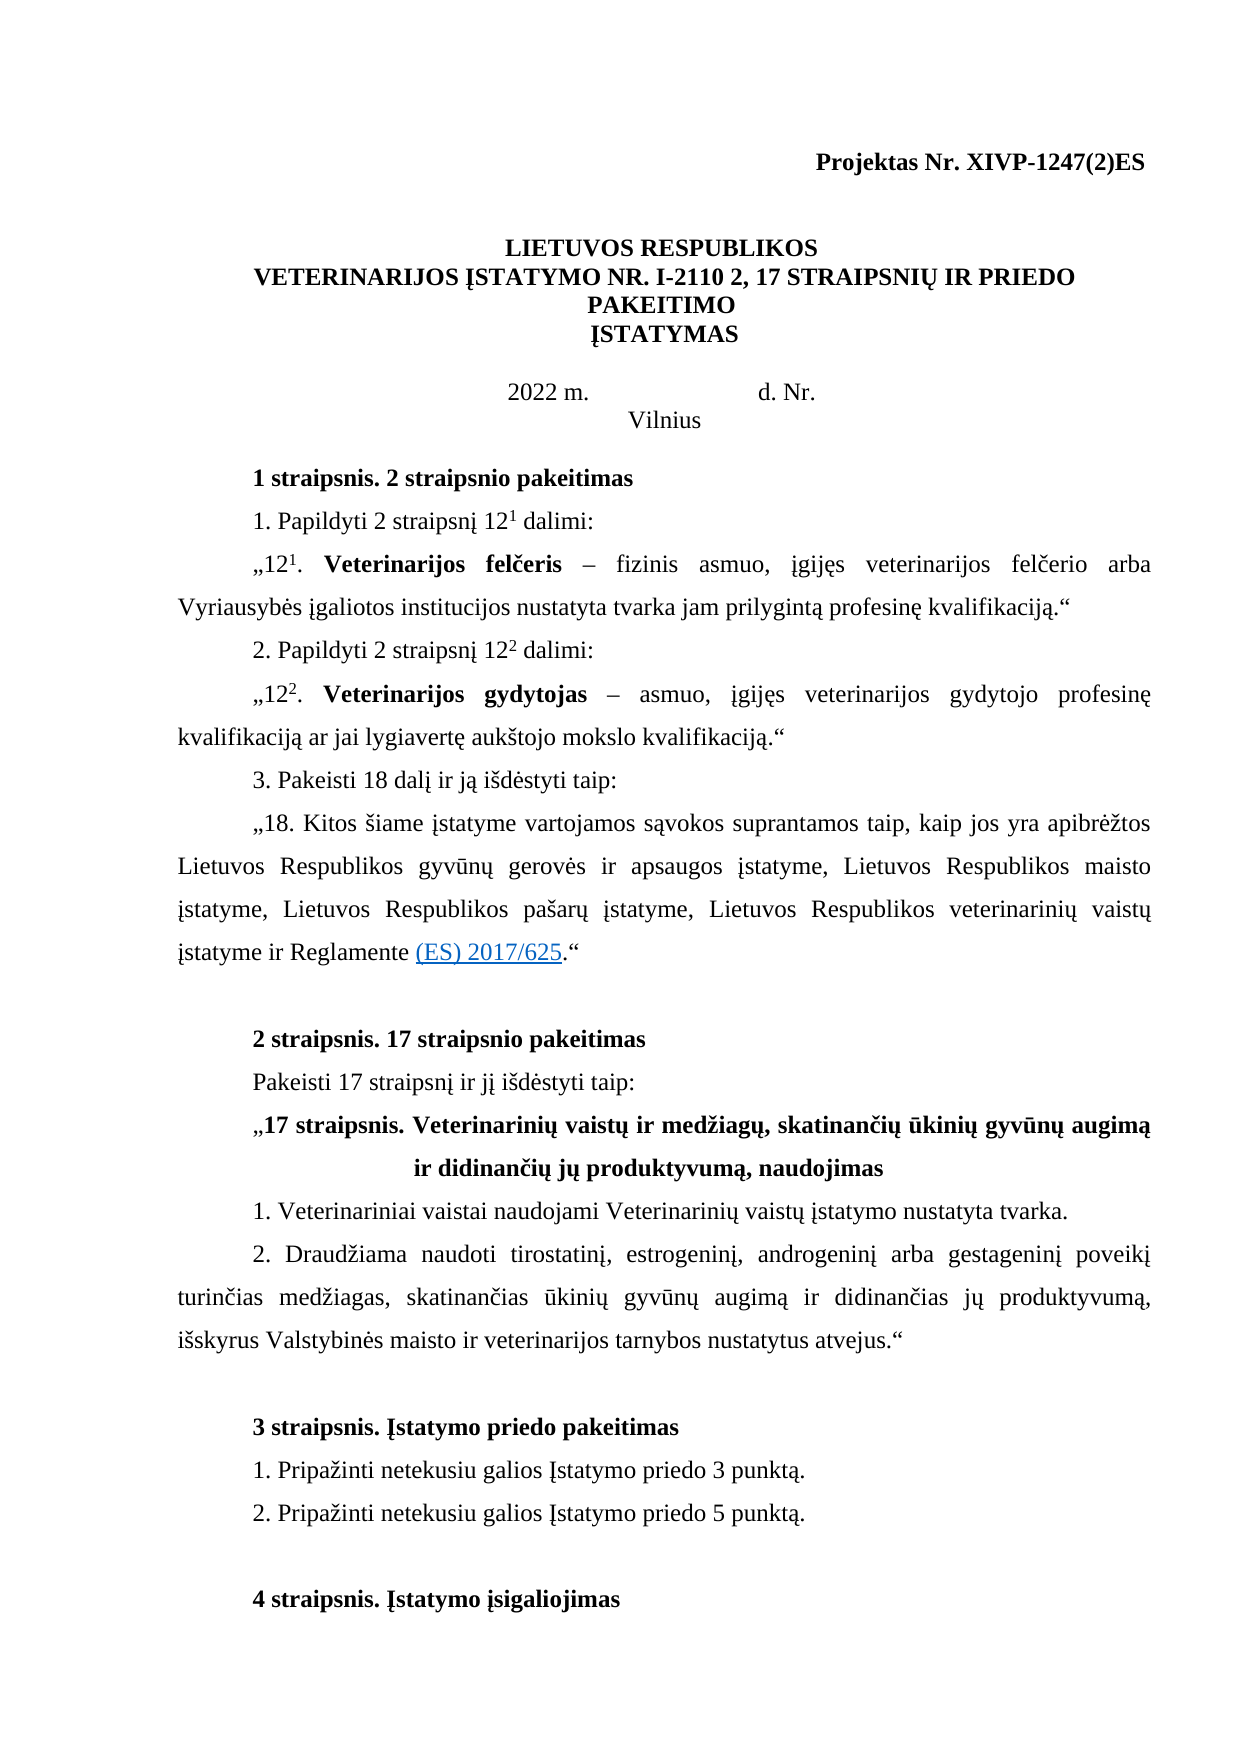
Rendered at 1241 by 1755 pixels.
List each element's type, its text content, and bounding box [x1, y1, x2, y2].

text 1. Pripažinti netekusiu galios Įstatymo priedo 3 punktą. [177, 1455, 1152, 1484]
text 4 straipsnis. Įstatymo įsigaliojimas [177, 1584, 1152, 1613]
text „121. Veterinarijos felčeris – fizinis asmuo, įgijęs veterinarijos felčerio arba Vyriausybės įgaliotos institucijos nustatyta tvarka jam prilygintą profesinę kvalifikaciją.“ [177, 549, 1152, 621]
text 1. Papildyti 2 straipsnį 121 dalimi: [177, 506, 1152, 535]
text 1 straipsnis. 2 straipsnio pakeitimas [177, 463, 1152, 492]
text 2022 m. d. Nr. [177, 377, 1152, 406]
text VETERINARIJOS ĮSTATYMO NR. I-2110 2, 17 STRAIPSNIŲ IR PRIEDO PAKEITIMO [177, 262, 1152, 319]
text 3 straipsnis. Įstatymo priedo pakeitimas [177, 1412, 1152, 1441]
text LIETUVOS RESPUBLIKOS [177, 233, 1152, 262]
text Pakeisti 17 straipsnį ir jį išdėstyti taip: [177, 1067, 1152, 1096]
text 2. Papildyti 2 straipsnį 122 dalimi: [177, 636, 1152, 664]
text „17 straipsnis. Veterinarinių vaistų ir medžiagų, skatinančių ūkinių gyvūnų augimą ir didinančių jų produktyvumą, naudojimas [252, 1110, 1152, 1182]
text Vilnius [177, 406, 1152, 434]
text 2 straipsnis. 17 straipsnio pakeitimas [177, 1024, 1152, 1052]
text 3. Pakeisti 18 dalį ir ją išdėstyti taip: [177, 765, 1152, 794]
text 1. Veterinariniai vaistai naudojami Veterinarinių vaistų įstatymo nustatyta tvarka. [177, 1196, 1152, 1225]
text Projektas Nr. XIVP-1247(2)ES [177, 147, 1152, 176]
text „18. Kitos šiame įstatyme vartojamos sąvokos suprantamos taip, kaip jos yra apibrėžtos Lietuvos Respublikos gyvūnų gerovės ir apsaugos įstatyme, Lietuvos Respublikos maisto įstatyme, Lietuvos Respublikos pašarų įstatyme, Lietuvos Respublikos veterinarinių vaistų įstatyme ir Reglamente (ES) 2017/625.“ [177, 808, 1152, 966]
text 2. Draudžiama naudoti tirostatinį, estrogeninį, androgeninį arba gestageninį poveikį turinčias medžiagas, skatinančias ūkinių gyvūnų augimą ir didinančias jų produktyvumą, išskyrus Valstybinės maisto ir veterinarijos tarnybos nustatytus atvejus.“ [177, 1239, 1152, 1354]
text 2. Pripažinti netekusiu galios Įstatymo priedo 5 punktą. [177, 1498, 1152, 1527]
text „122. Veterinarijos gydytojas – asmuo, įgijęs veterinarijos gydytojo profesinę kvalifikaciją ar jai lygiavertę aukštojo mokslo kvalifikaciją.“ [177, 679, 1152, 751]
text ĮSTATYMAS [177, 319, 1152, 348]
